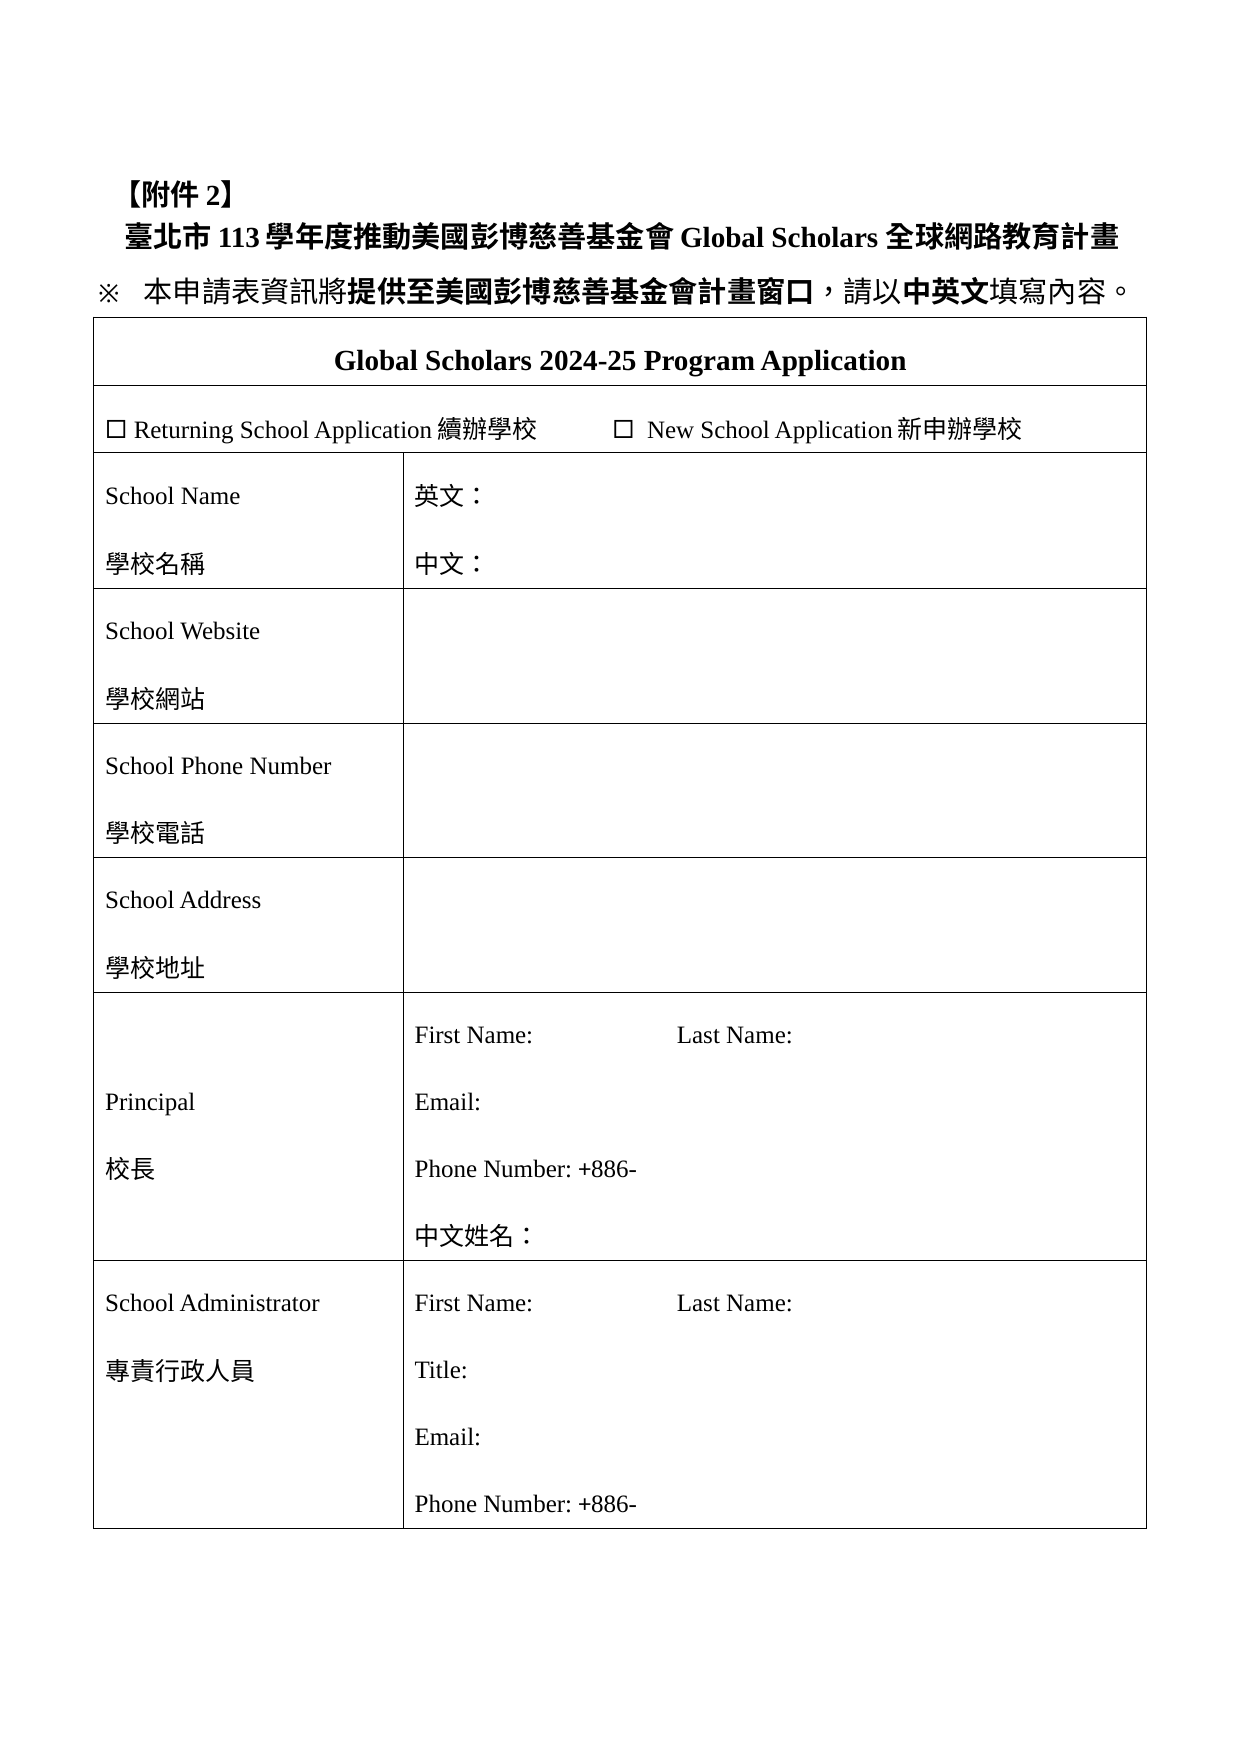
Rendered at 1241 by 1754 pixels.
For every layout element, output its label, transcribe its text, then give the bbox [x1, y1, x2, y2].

table_cell First Name: Last Name: Email: Phone Number: +886- 中文姓名： [404, 993, 1146, 1260]
list 本申請表資訊將提供至美國彭博慈善基金會計畫窗口，請以中英文填寫內容。 [83, 268, 1146, 310]
table_cell First Name: Last Name: Title: Email: Phone Number: +886- [404, 1261, 1146, 1528]
table_cell [404, 858, 1146, 992]
table_cell 英文： 中文： [404, 453, 1146, 588]
table_cell School Website 學校網站 [94, 589, 403, 723]
table_cell  Returning School Application續辦學校  New School Application新申辦學校 [94, 386, 1146, 452]
table_cell Principal 校長 [94, 993, 403, 1260]
table_cell [404, 724, 1146, 857]
table_cell School Phone Number 學校電話 [94, 724, 403, 857]
table_header Global Scholars 2024-25 Program Application [94, 318, 1146, 384]
table_cell School Administrator 專責行政人員 [94, 1261, 403, 1528]
table_cell [404, 589, 1146, 723]
text 【附件2】 [112, 151, 1128, 213]
table_cell School Name 學校名稱 [94, 453, 403, 588]
text 臺北市113學年度推動美國彭博慈善基金會Global Scholars 全球網路教育計畫 [97, 213, 1146, 256]
table_cell School Address 學校地址 [94, 858, 403, 992]
